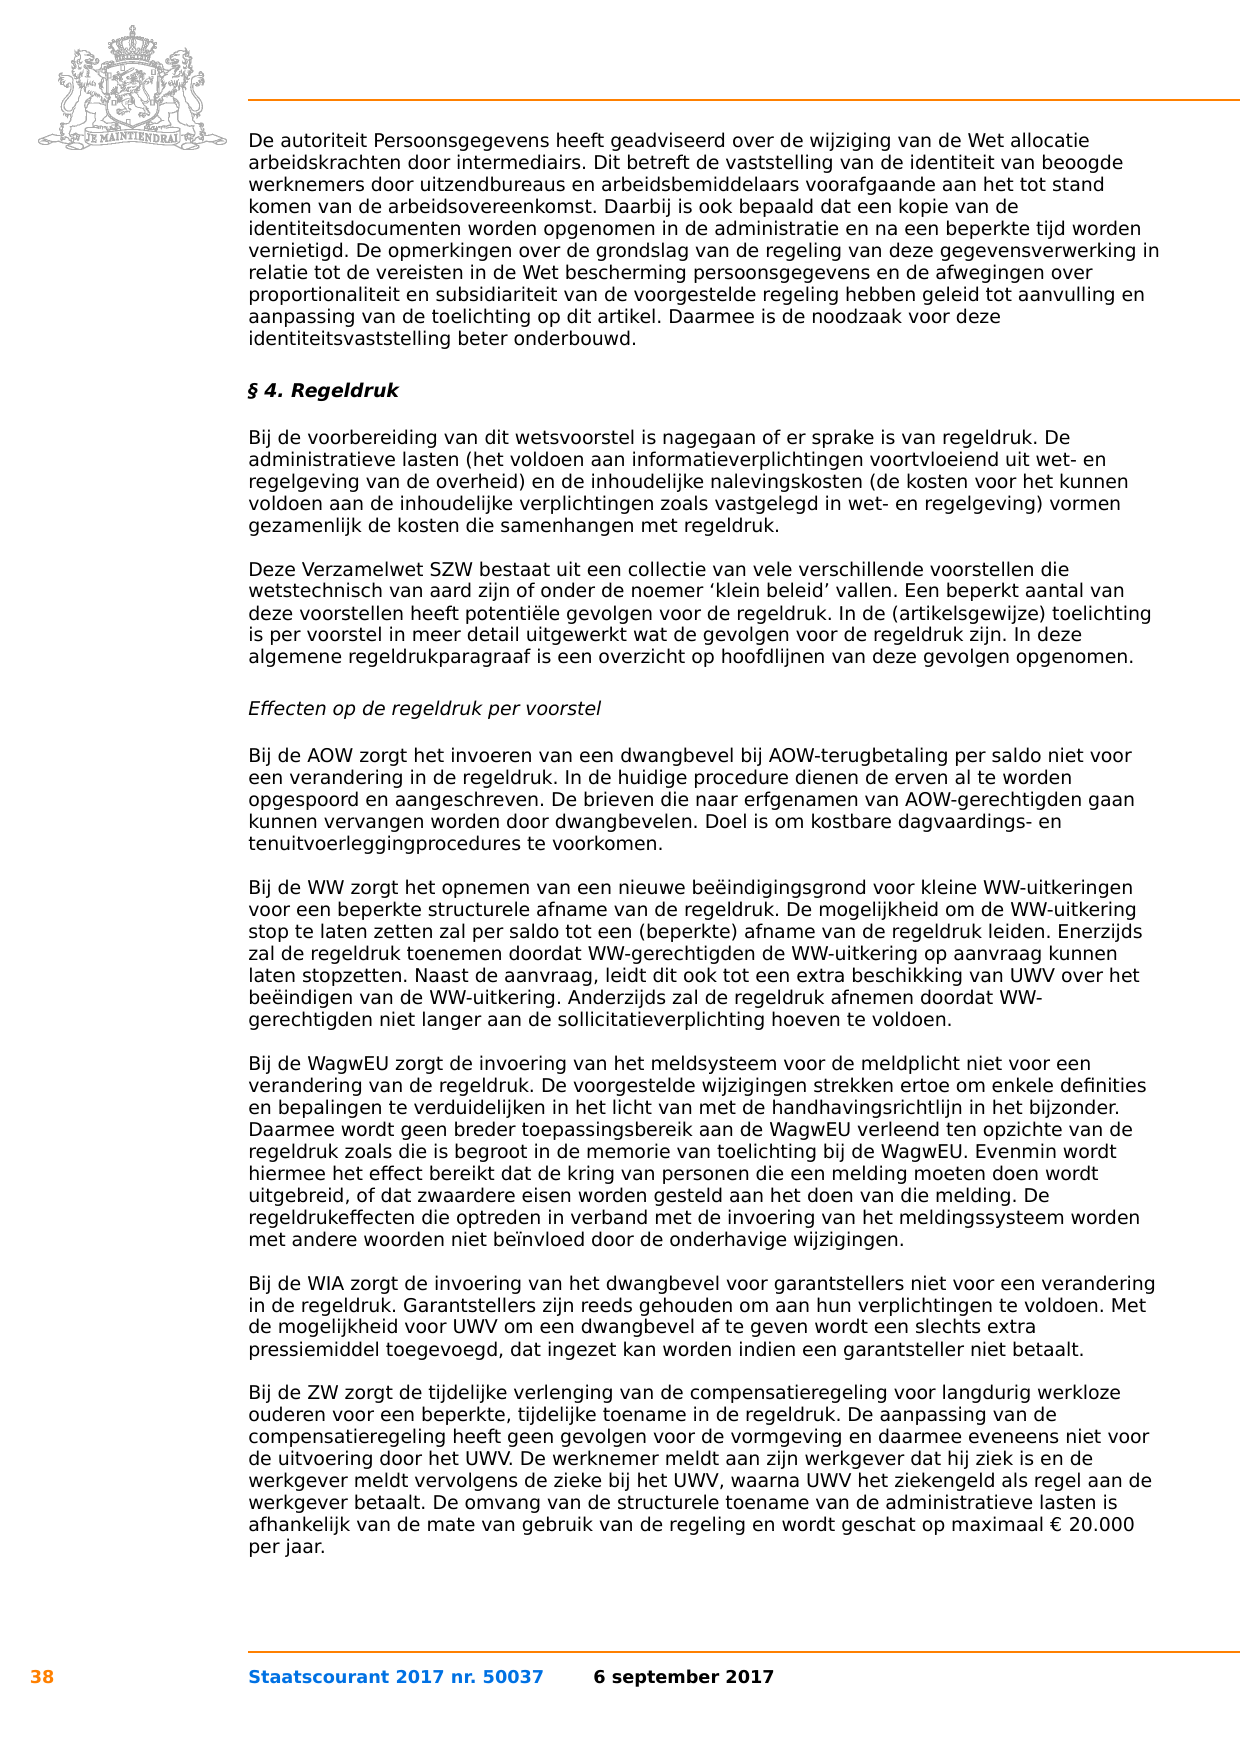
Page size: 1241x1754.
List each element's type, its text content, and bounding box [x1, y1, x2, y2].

text Bij de WW zorgt het opnemen van een nieuwe beëindigingsgrond voor kleine WW-uitkeringen voor een beperkte structurele afname van de regeldruk. De mogelijkheid om de WW-uitkering stop te laten zetten zal per saldo tot een (beperkte) afname van de regeldruk leiden. Enerzijds zal de regeldruk toenemen doordat WW-gerechtigden de WW-uitkering op aanvraag kunnen laten stopzetten. Naast de aanvraag, leidt dit ook tot een extra beschikking van UWV over het beëindigen van de WW-uitkering. Anderzijds zal de regeldruk afnemen doordat WW-gerechtigden niet langer aan de sollicitatieverplichting hoeven te voldoen. [248, 877, 1163, 1031]
picture [38, 25, 227, 150]
text Bij de WIA zorgt de invoering van het dwangbevel voor garantstellers niet voor een verandering in de regeldruk. Garantstellers zijn reeds gehouden om aan hun verplichtingen te voldoen. Met de mogelijkheid voor UWV om een dwangbevel af te geven wordt een slechts extra pressiemiddel toegevoegd, dat ingezet kan worden indien een garantsteller niet betaalt. [248, 1272, 1163, 1360]
text Bij de AOW zorgt het invoeren van een dwangbevel bij AOW-terugbetaling per saldo niet voor een verandering in de regeldruk. In de huidige procedure dienen de erven al te worden opgespoord en aangeschreven. De brieven die naar erfgenamen van AOW-gerechtigden gaan kunnen vervangen worden door dwangbevelen. Doel is om kostbare dagvaardings- en tenuitvoerleggingprocedures te voorkomen. [248, 745, 1163, 855]
text Bij de ZW zorgt de tijdelijke verlenging van de compensatieregeling voor langdurig werkloze ouderen voor een beperkte, tijdelijke toename in de regeldruk. De aanpassing van de compensatieregeling heeft geen gevolgen voor de vormgeving en daarmee eveneens niet voor de uitvoering door het UWV. De werknemer meldt aan zijn werkgever dat hij ziek is en de werkgever meldt vervolgens de zieke bij het UWV, waarna UWV het ziekengeld als regel aan de werkgever betaalt. De omvang van de structurele toename van de administratieve lasten is afhankelijk van de mate van gebruik van de regeling en wordt geschat op maximaal € 20.000 per jaar. [248, 1382, 1163, 1558]
text Bij de WagwEU zorgt de invoering van het meldsysteem voor de meldplicht niet voor een verandering van de regeldruk. De voorgestelde wijzigingen strekken ertoe om enkele definities en bepalingen te verduidelijken in het licht van met de handhavingsrichtlijn in het bijzonder. Daarmee wordt geen breder toepassingsbereik aan de WagwEU verleend ten opzichte van de regeldruk zoals die is begroot in de memorie van toelichting bij de WagwEU. Evenmin wordt hiermee het effect bereikt dat de kring van personen die een melding moeten doen wordt uitgebreid, of dat zwaardere eisen worden gesteld aan het doen van die melding. De regeldrukeffecten die optreden in verband met de invoering van het meldingssysteem worden met andere woorden niet beïnvloed door de onderhavige wijzigingen. [248, 1053, 1163, 1251]
subtitle § 4. Regeldruk [248, 380, 1163, 402]
subtitle Effecten op de regeldruk per voorstel [248, 698, 1163, 720]
text Deze Verzamelwet SZW bestaat uit een collectie van vele verschillende voorstellen die wetstechnisch van aard zijn of onder de noemer ‘klein beleid’ vallen. Een beperkt aantal van deze voorstellen heeft potentiële gevolgen voor de regeldruk. In de (artikelsgewijze) toelichting is per voorstel in meer detail uitgewerkt wat de gevolgen voor de regeldruk zijn. In deze algemene regeldrukparagraaf is een overzicht op hoofdlijnen van deze gevolgen opgenomen. [248, 558, 1163, 668]
text De autoriteit Persoonsgegevens heeft geadviseerd over de wijziging van de Wet allocatie arbeidskrachten door intermediairs. Dit betreft de vaststelling van de identiteit van beoogde werknemers door uitzendbureaus en arbeidsbemiddelaars voorafgaande aan het tot stand komen van de arbeidsovereenkomst. Daarbij is ook bepaald dat een kopie van de identiteitsdocumenten worden opgenomen in de administratie en na een beperkte tijd worden vernietigd. De opmerkingen over de grondslag van de regeling van deze gegevensverwerking in relatie tot de vereisten in de Wet bescherming persoonsgegevens en de afwegingen over proportionaliteit en subsidiariteit van de voorgestelde regeling hebben geleid tot aanvulling en aanpassing van de toelichting op dit artikel. Daarmee is de noodzaak voor deze identiteitsvaststelling beter onderbouwd. [248, 130, 1163, 350]
text Bij de voorbereiding van dit wetsvoorstel is nagegaan of er sprake is van regeldruk. De administratieve lasten (het voldoen aan informatieverplichtingen voortvloeiend uit wet- en regelgeving van de overheid) en de inhoudelijke nalevingskosten (de kosten voor het kunnen voldoen aan de inhoudelijke verplichtingen zoals vastgelegd in wet- en regelgeving) vormen gezamenlijk de kosten die samenhangen met regeldruk. [248, 427, 1163, 537]
